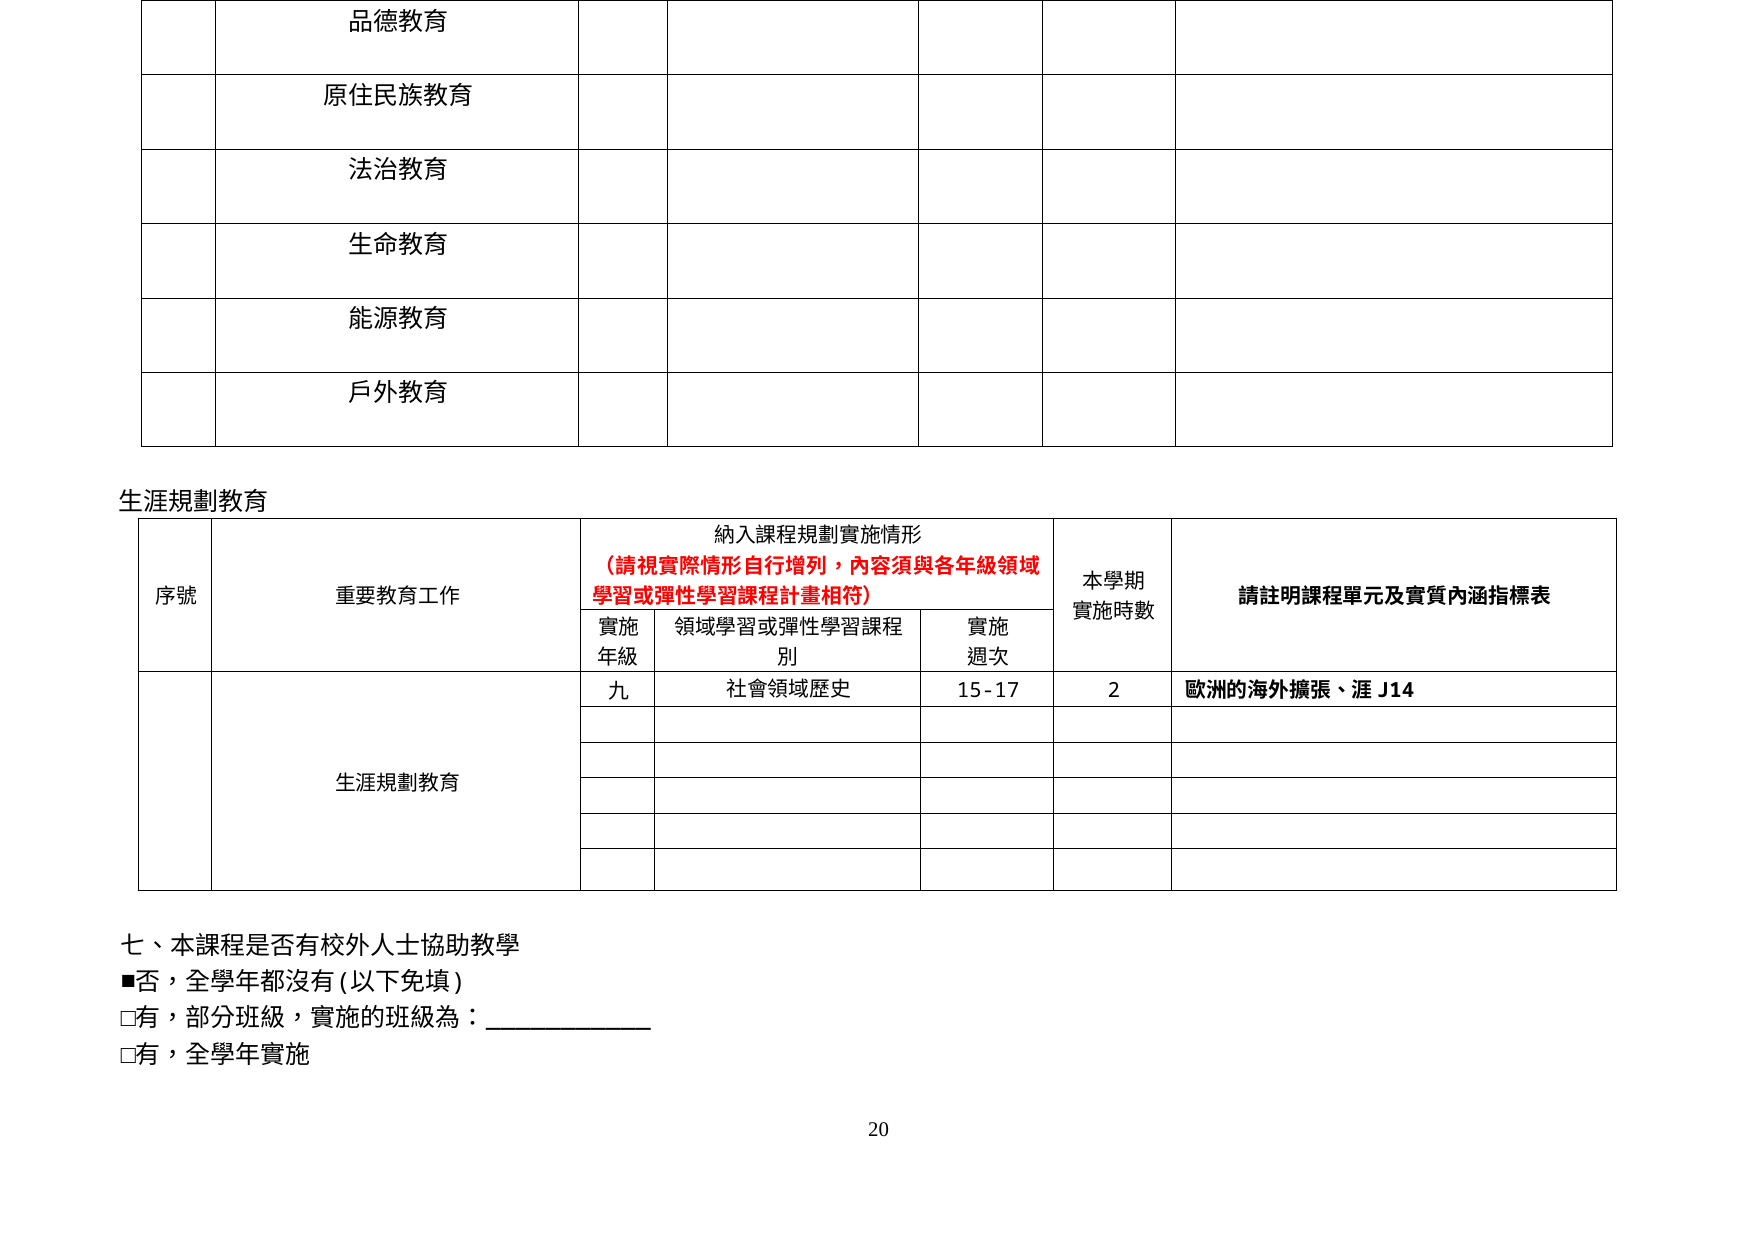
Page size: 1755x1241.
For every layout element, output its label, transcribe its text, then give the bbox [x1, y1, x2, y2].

text 生涯規劃教育 [118, 447, 1636, 518]
table_cell [1172, 814, 1616, 848]
table_cell [139, 672, 211, 890]
table_cell [921, 707, 1053, 742]
table_cell 實施 週次 [921, 610, 1053, 671]
table_cell [579, 1, 667, 74]
table_cell [1176, 150, 1612, 223]
table_cell [655, 743, 920, 777]
table_cell [919, 373, 1042, 446]
table_cell [579, 150, 667, 223]
table_cell 歐洲的海外擴張、涯J14 [1172, 672, 1616, 706]
table_cell [919, 224, 1042, 297]
table_cell [1176, 373, 1612, 446]
table_cell 生命教育 [216, 224, 578, 297]
table_cell [668, 150, 918, 223]
text □有，全學年實施 [118, 1034, 1636, 1070]
table_cell [581, 814, 654, 848]
table_cell [581, 707, 654, 742]
table_cell [655, 778, 920, 812]
table_cell [1176, 75, 1612, 149]
table_cell [668, 373, 918, 446]
table_cell [921, 778, 1053, 812]
table_cell [1054, 743, 1171, 777]
table_cell [1054, 707, 1171, 742]
table_cell [581, 849, 654, 890]
table_cell [579, 299, 667, 372]
text □有，部分班級，實施的班級為：___________ [118, 998, 1636, 1034]
table_cell [579, 373, 667, 446]
table_header 本學期 實施時數 [1054, 519, 1171, 671]
table_cell [919, 299, 1042, 372]
table_cell 戶外教育 [216, 373, 578, 446]
table_cell [1054, 849, 1171, 890]
table_cell [655, 814, 920, 848]
table_cell 15-17 [921, 672, 1053, 706]
table_cell [579, 75, 667, 149]
table_cell [668, 224, 918, 297]
table_cell [1172, 849, 1616, 890]
table_cell [1054, 778, 1171, 812]
table_cell [1176, 299, 1612, 372]
table_cell [668, 299, 918, 372]
table_cell [581, 743, 654, 777]
table_cell [1172, 778, 1616, 812]
table_cell [1043, 373, 1175, 446]
table_cell [142, 150, 215, 223]
table_header 序號 [139, 519, 211, 671]
table_cell [919, 1, 1042, 74]
table_cell 能源教育 [216, 299, 578, 372]
table_cell [142, 373, 215, 446]
table_cell [1043, 150, 1175, 223]
table_cell [1172, 707, 1616, 742]
table_cell [921, 743, 1053, 777]
table_cell [142, 224, 215, 297]
table_cell [668, 1, 918, 74]
table_cell 九 [581, 672, 654, 706]
table_cell [655, 849, 920, 890]
text ■否，全學年都沒有(以下免填) [118, 962, 1636, 998]
table_cell [921, 814, 1053, 848]
table_cell [655, 707, 920, 742]
table_cell [1176, 1, 1612, 74]
table_cell [919, 75, 1042, 149]
table_cell [1043, 75, 1175, 149]
table_cell [142, 75, 215, 149]
table_cell [579, 224, 667, 297]
table_cell [1176, 224, 1612, 297]
table_cell 生涯規劃教育 [212, 672, 580, 890]
table_cell [581, 778, 654, 812]
table_cell [1054, 814, 1171, 848]
table_cell 社會領域歷史 [655, 672, 920, 706]
table_cell 2 [1054, 672, 1171, 706]
table_cell [1043, 299, 1175, 372]
table_header 重要教育工作 [212, 519, 580, 671]
table_cell 實施年級 [581, 610, 654, 671]
table_cell [921, 849, 1053, 890]
text 七、本課程是否有校外人士協助教學 [118, 925, 1636, 962]
table_cell 領域學習或彈性學習課程別 [655, 610, 920, 671]
table_cell 品德教育 [216, 1, 578, 74]
table_header 請註明課程單元及實質內涵指標表 [1172, 519, 1616, 671]
table_cell [142, 1, 215, 74]
table_cell 法治教育 [216, 150, 578, 223]
table_cell [1043, 224, 1175, 297]
table_cell [1043, 1, 1175, 74]
table_cell [919, 150, 1042, 223]
table_header 納入課程規劃實施情形 （請視實際情形自行增列，內容須與各年級領域學習或彈性學習課程計畫相符） [581, 519, 1053, 609]
table_cell [1172, 743, 1616, 777]
table_cell [668, 75, 918, 149]
table_cell [142, 299, 215, 372]
table_cell 原住民族教育 [216, 75, 578, 149]
